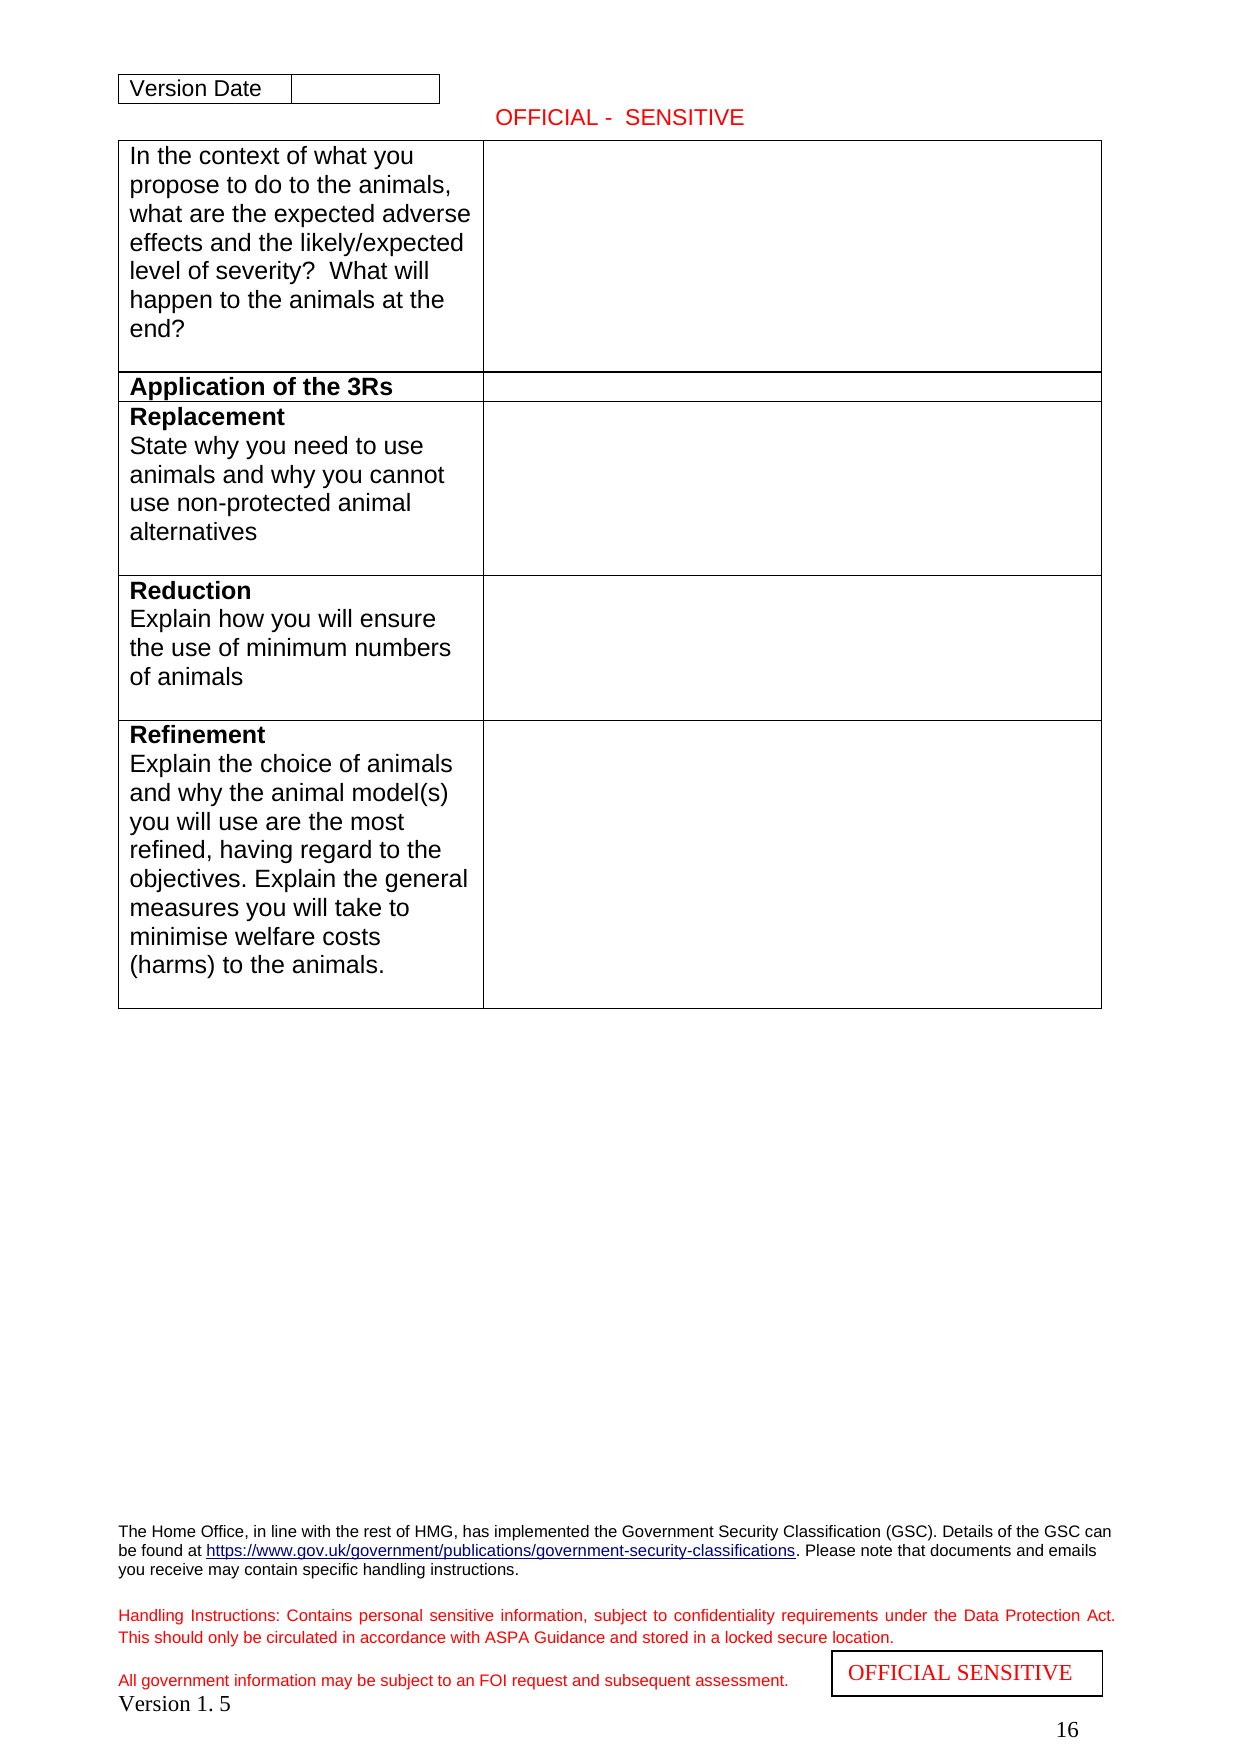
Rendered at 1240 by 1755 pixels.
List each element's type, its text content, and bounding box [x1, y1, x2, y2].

table_cell [484, 576, 1101, 719]
table_cell [484, 402, 1101, 575]
table_cell [484, 141, 1101, 371]
table_cell Application of the 3Rs [119, 373, 483, 401]
table_cell Reduction Explain how you will ensure the use of minimum numbers of animals [119, 576, 483, 719]
table_cell In the context of what you propose to do to the animals, what are the expected adverse effects and the likely/expected level of severity? What will happen to the animals at the end? [119, 141, 483, 371]
table_cell Refinement Explain the choice of animals and why the animal model(s) you will use are the most refined, having regard to the objectives. Explain the general measures you will take to minimise welfare costs (harms) to the animals. [119, 721, 483, 1008]
table_cell [484, 373, 1101, 401]
table_cell Replacement State why you need to use animals and why you cannot use non-protected animal alternatives [119, 402, 483, 575]
table_cell [484, 721, 1101, 1008]
